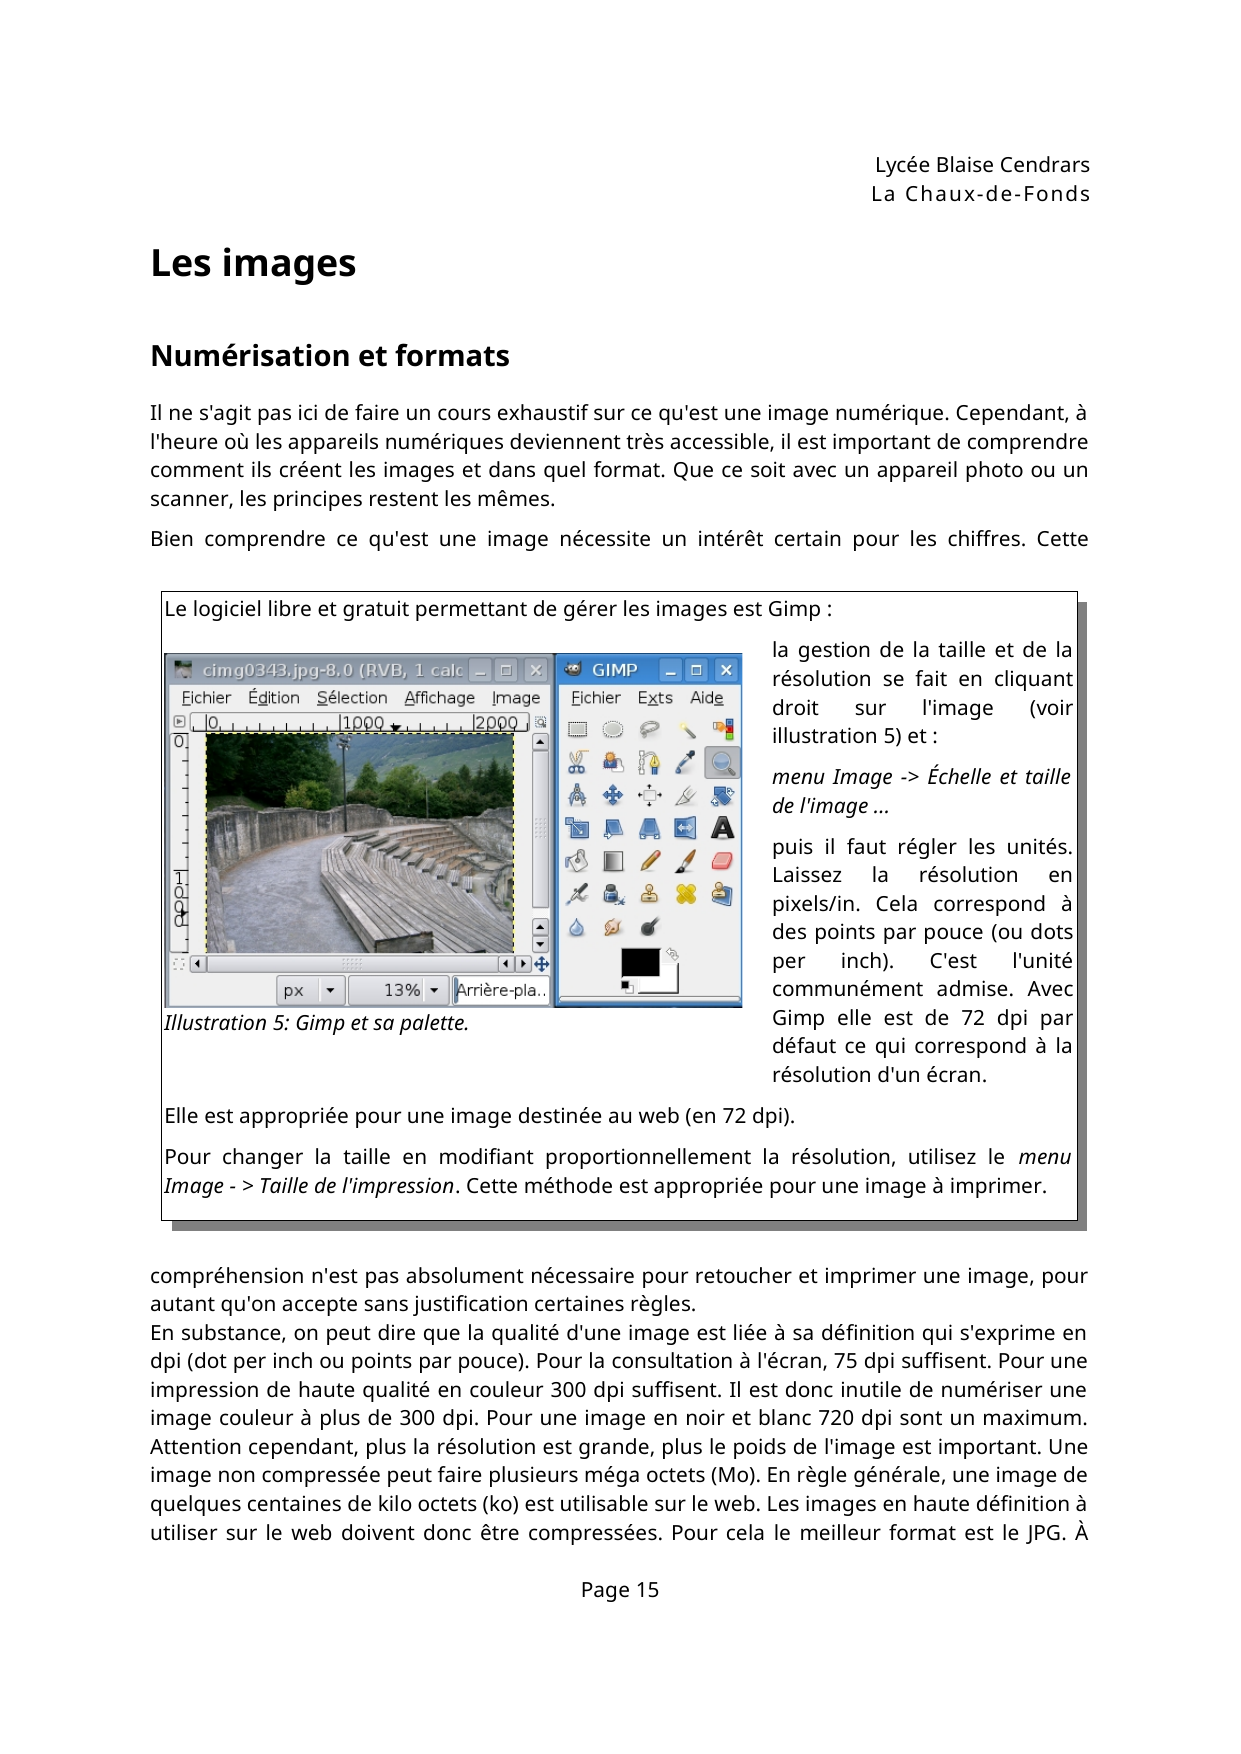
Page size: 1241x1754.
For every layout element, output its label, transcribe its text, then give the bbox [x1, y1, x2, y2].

text Illustration 5: Gimp et sa palette. [164, 1008, 742, 1037]
subtitle Numérisation et formats [150, 335, 1090, 374]
text menu Image -> Échelle et taille de l'image ... [743, 762, 1073, 819]
text la gestion de la taille et de la résolution se fait en cliquant droit sur l'image (voir illustration 5) et : [164, 635, 1073, 749]
subtitle Les images [150, 237, 1090, 288]
picture [164, 653, 743, 1008]
text Pour changer la taille en modifiant proportionnellement la résolution, utilisez le menu Image - > Taille de l'impression. Cette méthode est appropriée pour une image à imprimer. [164, 1142, 1073, 1199]
text Bien comprendre ce qu'est une image nécessite un intérêt certain pour les chiffres. Cette compréhension n'est pas absolument nécessaire pour retoucher et imprimer une image, pour autant qu'on accepte sans justification certaines règles. En substance, on peut dire que la qualité d'une image est liée à sa définition qui s'exprime en dpi (dot per inch ou points par pouce). Pour la consultation à l'écran, 75 dpi suffisent. Pour une impression de haute qualité en couleur 300 dpi suffisent. Il est donc inutile de numériser une image couleur à plus de 300 dpi. Pour une image en noir et blanc 720 dpi sont un maximum. Attention cependant, plus la résolution est grande, plus le poids de l'image est important. Une image non compressée peut faire plusieurs méga octets (Mo). En règle générale, une image de quelques centaines de kilo octets (ko) est utilisable sur le web. Les images en haute définition à utiliser sur le web doivent donc être compressées. Pour cela le meilleur format est le JPG. À [150, 524, 1090, 1546]
text puis il faut régler les unités. Laissez la résolution en pixels/in. Cela correspond à des points par pouce (ou dots per inch). C'est l'unité communément admise. Avec Gimp elle est de 72 dpi par défaut ce qui correspond à la résolution d'un écran. [164, 832, 1073, 1088]
text Il ne s'agit pas ici de faire un cours exhaustif sur ce qu'est une image numérique. Cependant, à l'heure où les appareils numériques deviennent très accessible, il est important de comprendre comment ils créent les images et dans quel format. Que ce soit avec un appareil photo ou un scanner, les principes restent les mêmes. [150, 398, 1090, 512]
text [164, 1037, 742, 1077]
text Le logiciel libre et gratuit permettant de gérer les images est Gimp : [164, 594, 1073, 623]
text Elle est appropriée pour une image destinée au web (en 72 dpi). [164, 1101, 1073, 1129]
